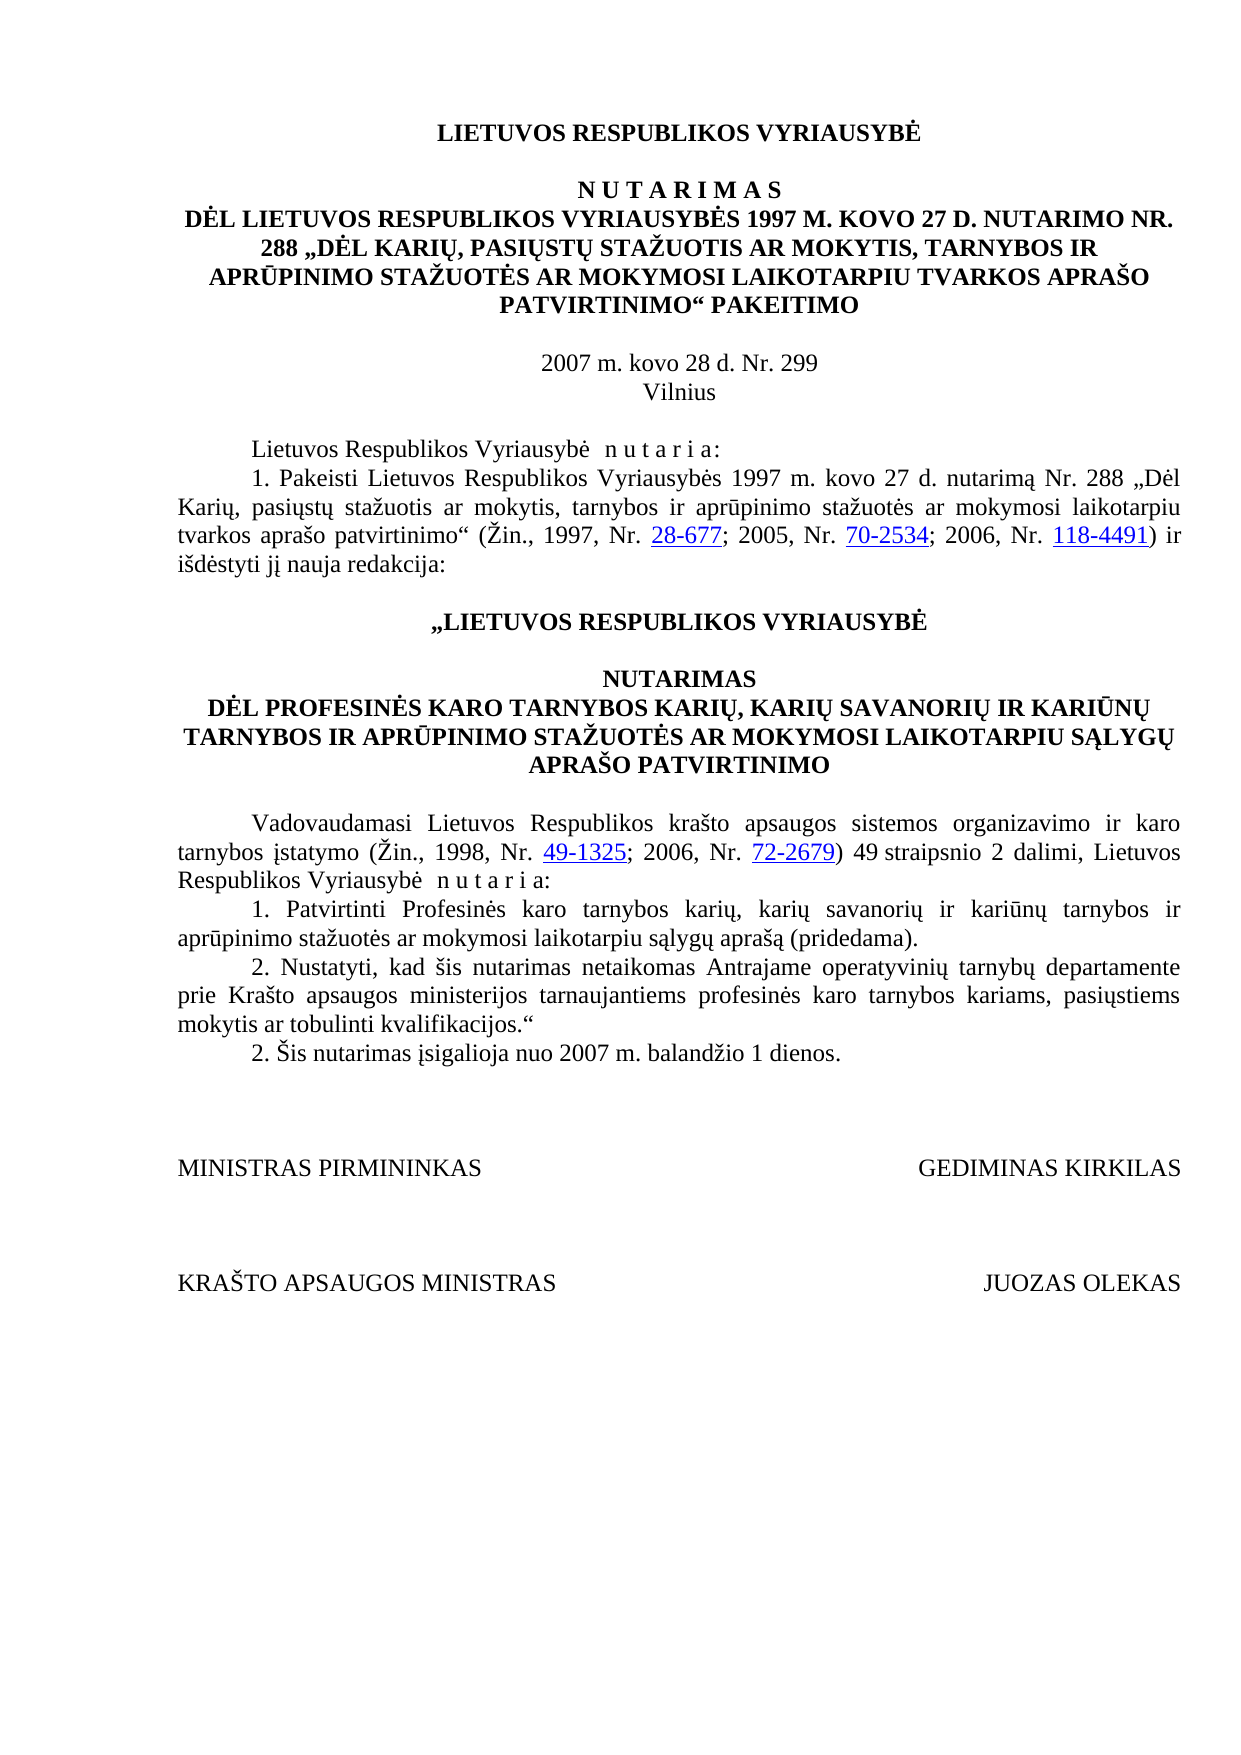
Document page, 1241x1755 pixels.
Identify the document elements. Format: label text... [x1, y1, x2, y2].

text „LIETUVOS RESPUBLIKOS VYRIAUSYBĖ [177, 607, 1181, 636]
text DĖL LIETUVOS RESPUBLIKOS VYRIAUSYBĖS 1997 M. KOVO 27 D. NUTARIMO NR. 288 „DĖL KARIŲ, PASIŲSTŲ STAŽUOTIS AR MOKYTIS, TARNYBOS IR APRŪPINIMO STAŽUOTĖS AR MOKYMOSI LAIKOTARPIU TVARKOS APRAŠO PATVIRTINIMO“ PAKEITIMO [177, 204, 1181, 319]
text 2. Šis nutarimas įsigalioja nuo 2007 m. balandžio 1 dienos. [177, 1038, 1181, 1067]
text 2007 m. kovo 28 d. Nr. 299 [177, 348, 1181, 377]
text Krašto apsaugos ministras Juozas Olekas [177, 1268, 1181, 1297]
text NUTARIMAS [177, 664, 1181, 693]
text 1. Pakeisti Lietuvos Respublikos Vyriausybės 1997 m. kovo 27 d. nutarimą Nr. 288 „Dėl Karių, pasiųstų stažuotis ar mokytis, tarnybos ir aprūpinimo stažuotės ar mokymosi laikotarpiu tvarkos aprašo patvirtinimo“ (Žin., 1997, Nr. 28-677; 2005, Nr. 70-2534; 2006, Nr. 118-4491) ir išdėstyti jį nauja redakcija: [177, 463, 1181, 578]
text 1. Patvirtinti Profesinės karo tarnybos karių, karių savanorių ir kariūnų tarnybos ir aprūpinimo stažuotės ar mokymosi laikotarpiu sąlygų aprašą (pridedama). [177, 894, 1181, 952]
text Ministras Pirmininkas Gediminas Kirkilas [177, 1153, 1181, 1182]
text Vadovaudamasi Lietuvos Respublikos krašto apsaugos sistemos organizavimo ir karo tarnybos įstatymo (Žin., 1998, Nr. 49-1325; 2006, Nr. 72-2679) 49 straipsnio 2 dalimi, Lietuvos Respublikos Vyriausybė nutaria: [177, 808, 1181, 894]
text Lietuvos Respublikos Vyriausybė nutaria: [177, 434, 1181, 463]
text N U T A R I M A S [177, 176, 1181, 204]
text LIETUVOS RESPUBLIKOS VYRIAUSYBĖ [177, 118, 1181, 147]
text Vilnius [177, 377, 1181, 406]
text 2. Nustatyti, kad šis nutarimas netaikomas Antrajame operatyvinių tarnybų departamente prie Krašto apsaugos ministerijos tarnaujantiems profesinės karo tarnybos kariams, pasiųstiems mokytis ar tobulinti kvalifikacijos.“ [177, 952, 1181, 1038]
text DĖL Profesinės karo tarnybos karių, karių savanorių ir kariūnų tarnybos ir aprūpinimo stažuotės ar mokymosi laikotarpiu sąlygų aprašo patvirtinimo [177, 693, 1181, 779]
